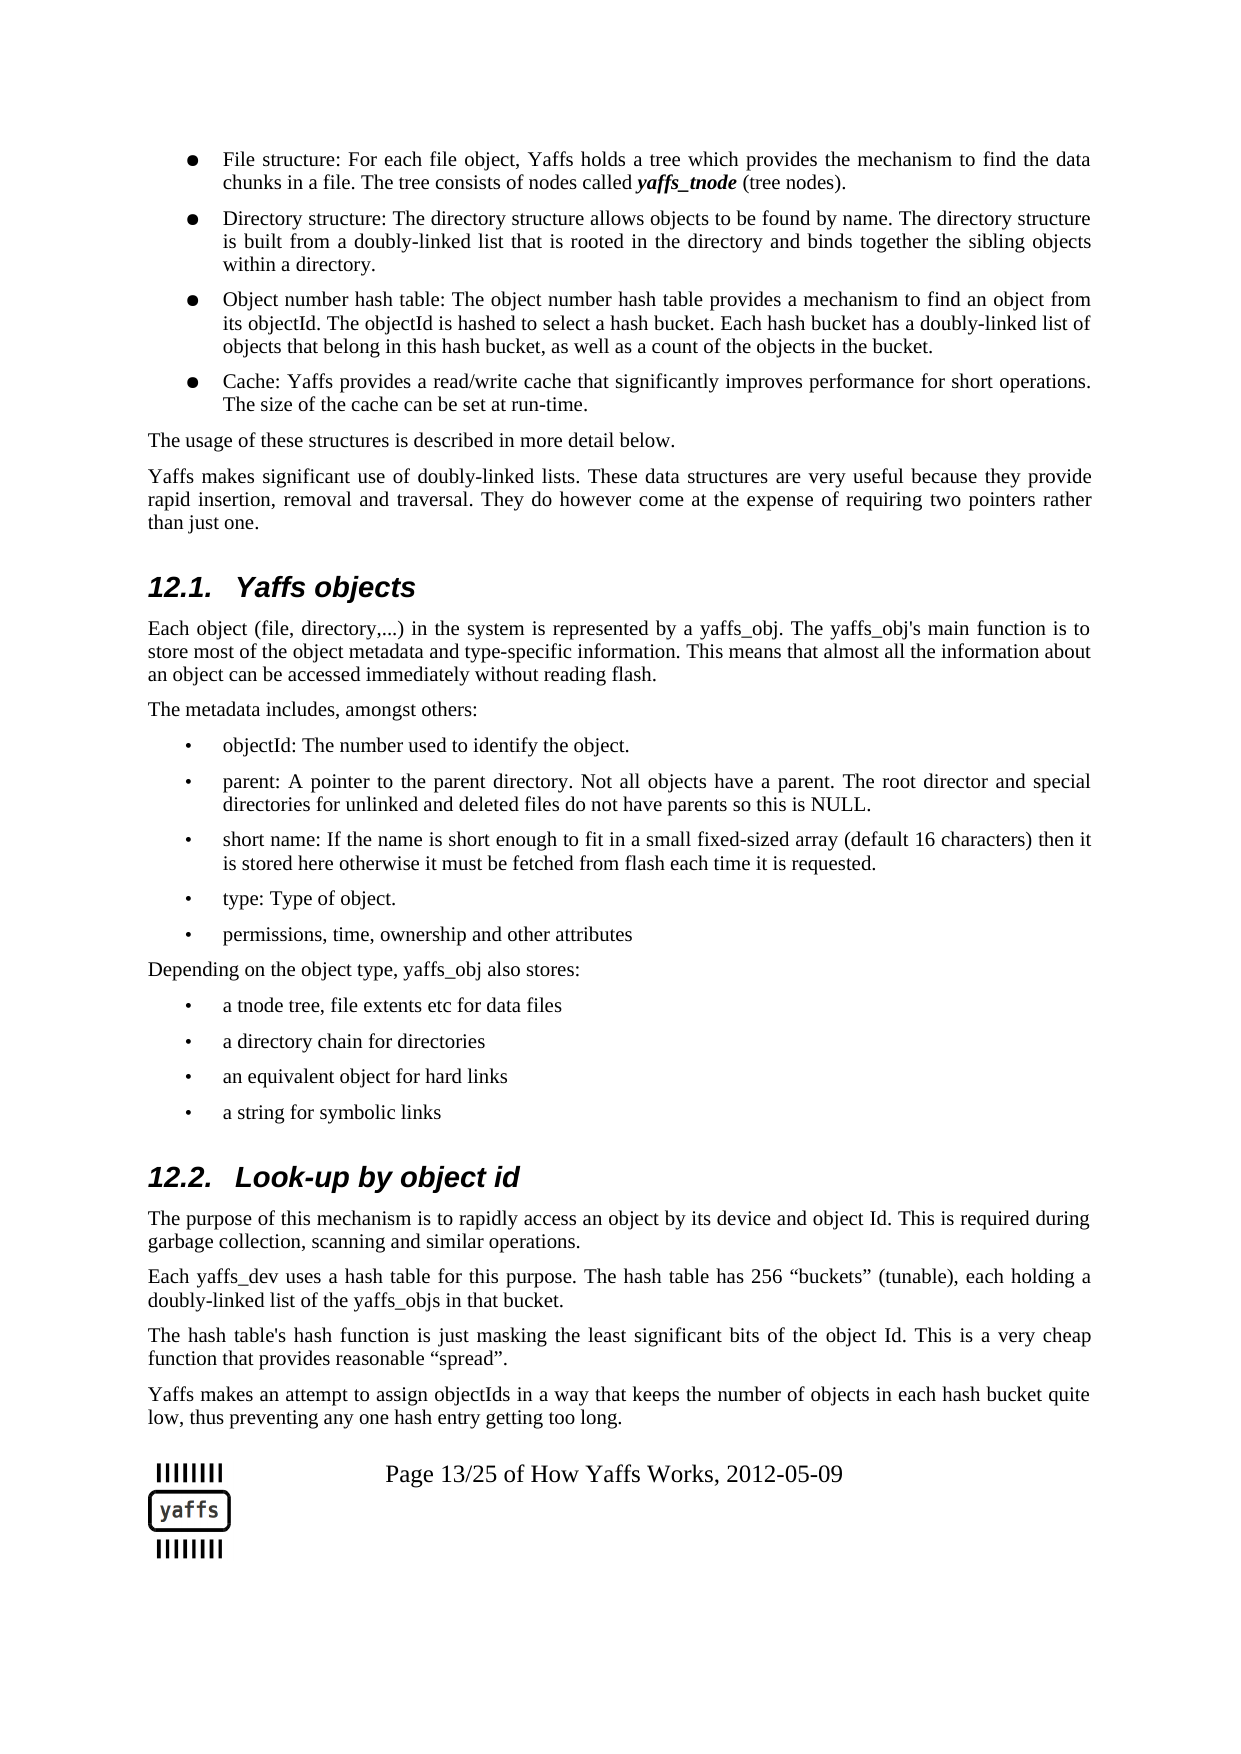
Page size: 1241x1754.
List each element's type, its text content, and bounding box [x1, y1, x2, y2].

text Yaffs makes significant use of doubly-linked lists. These data structures are very useful because they provide rapid insertion, removal and traversal. They do however come at the expense of requiring two pointers rather than just one. [148, 464, 1093, 534]
text Yaffs makes an attempt to assign objectIds in a way that keeps the number of objects in each hash bucket quite low, thus preventing any one hash entry getting too long. [148, 1383, 1093, 1429]
subtitle Look-up by object id [148, 1161, 1093, 1194]
subtitle Yaffs objects [148, 571, 1093, 604]
text Each object (file, directory,...) in the system is represented by a yaffs_obj. The yaffs_obj's main function is to store most of the object metadata and type-specific information. This means that almost all the information about an object can be accessed immediately without reading flash. [148, 616, 1093, 686]
text The metadata includes, amongst others: [148, 698, 1093, 721]
list parent: A pointer to the parent directory. Not all objects have a parent. The root director and special directories for unlinked and deleted files do not have parents so this is NULL. [185, 769, 1093, 816]
list a directory chain for directories [185, 1029, 1093, 1053]
list objectId: The number used to identify the object. [185, 734, 1093, 757]
text Depending on the object type, yaffs_obj also stores: [148, 958, 1093, 981]
list an equivalent object for hard links [185, 1065, 1093, 1088]
text The hash table's hash function is just masking the least significant bits of the object Id. This is a very cheap function that provides reasonable “spread”. [148, 1324, 1093, 1370]
list Directory structure: The directory structure allows objects to be found by name. The directory structure is built from a doubly-linked list that is rooted in the directory and binds together the sibling objects within a directory. [185, 206, 1093, 276]
list Cache: Yaffs provides a read/write cache that significantly improves performance for short operations. The size of the cache can be set at run-time. [185, 370, 1093, 416]
list a tnode tree, file extents etc for data files [185, 994, 1093, 1017]
list Object number hash table: The object number hash table provides a mechanism to find an object from its objectId. The objectId is hashed to select a hash bucket. Each hash bucket has a doubly-linked list of objects that belong in this hash bucket, as well as a count of the objects in the bucket. [185, 288, 1093, 358]
picture [148, 1461, 234, 1561]
list File structure: For each file object, Yaffs holds a tree which provides the mechanism to find the data chunks in a file. The tree consists of nodes called yaffs_tnode (tree nodes). [185, 148, 1093, 194]
list type: Type of object. [185, 887, 1093, 910]
text Each yaffs_dev uses a hash table for this purpose. The hash table has 256 “buckets” (tunable), each holding a doubly-linked list of the yaffs_objs in that bucket. [148, 1265, 1093, 1312]
text The purpose of this mechanism is to rapidly access an object by its device and object Id. This is required during garbage collection, scanning and similar operations. [148, 1207, 1093, 1253]
text The usage of these structures is described in more detail below. [148, 429, 1093, 452]
list short name: If the name is short enough to fit in a small fixed-sized array (default 16 characters) then it is stored here otherwise it must be fetched from flash each time it is requested. [185, 828, 1093, 874]
list permissions, time, ownership and other attributes [185, 923, 1093, 946]
list a string for symbolic links [185, 1101, 1093, 1124]
